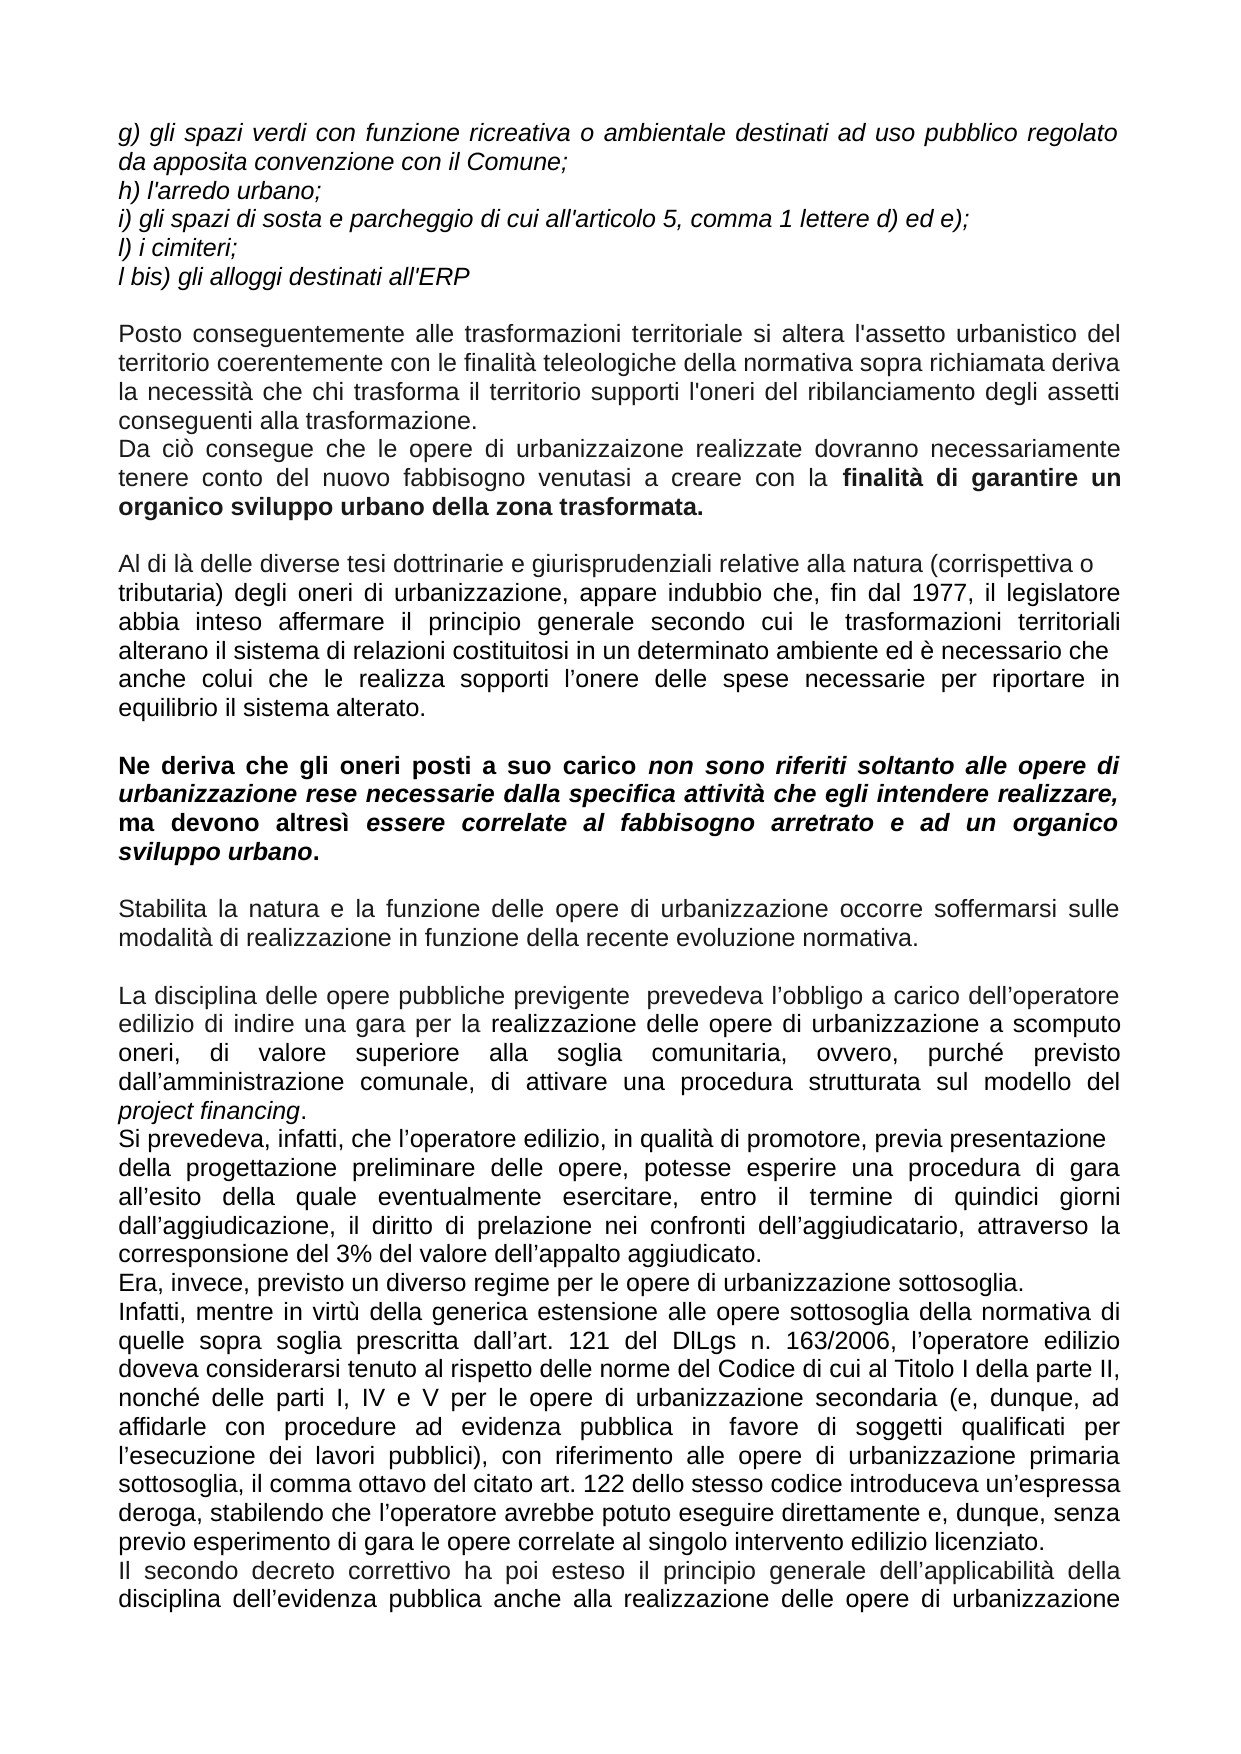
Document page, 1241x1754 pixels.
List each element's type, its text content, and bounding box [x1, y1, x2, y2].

text Infatti, mentre in virtù della generica estensione alle opere sottosoglia della normativa di quelle sopra soglia prescritta dall’art. 121 del DlLgs n. 163/2006, l’operatore edilizio doveva considerarsi tenuto al rispetto delle norme del Codice di cui al Titolo I della parte II, nonché delle parti I, IV e V per le opere di urbanizzazione secondaria (e, dunque, ad affidarle con procedure ad evidenza pubblica in favore di soggetti qualificati per l’esecuzione dei lavori pubblici), con riferimento alle opere di urbanizzazione primaria sottosoglia, il comma ottavo del citato art. 122 dello stesso codice introduceva un’espressa deroga, stabilendo che l’operatore avrebbe potuto eseguire direttamente e, dunque, senza previo esperimento di gara le opere correlate al singolo intervento edilizio licenziato. [118, 1297, 1122, 1556]
text tributaria) degli oneri di urbanizzazione, appare indubbio che, fin dal 1977, il legislatore abbia inteso affermare il principio generale secondo cui le trasformazioni territoriali alterano il sistema di relazioni costituitosi in un determinato ambiente ed è necessario che [118, 578, 1122, 664]
text Era, invece, previsto un diverso regime per le opere di urbanizzazione sottosoglia. [118, 1268, 1122, 1297]
text Si prevedeva, infatti, che l’operatore edilizio, in qualità di promotore, previa presentazione [118, 1124, 1122, 1153]
text i) gli spazi di sosta e parcheggio di cui all'articolo 5, comma 1 lettere d) ed e); [118, 204, 1122, 233]
text l) i cimiteri; [118, 233, 1122, 262]
text anche colui che le realizza sopporti l’onere delle spese necessarie per riportare in equilibrio il sistema alterato. [118, 664, 1122, 722]
text della progettazione preliminare delle opere, potesse esperire una procedura di gara all’esito della quale eventualmente esercitare, entro il termine di quindici giorni dall’aggiudicazione, il diritto di prelazione nei confronti dell’aggiudicatario, attraverso la corresponsione del 3% del valore dell’appalto aggiudicato. [118, 1153, 1122, 1268]
text g) gli spazi verdi con funzione ricreativa o ambientale destinati ad uso pubblico regolato da apposita convenzione con il Comune; [118, 118, 1122, 176]
text La disciplina delle opere pubbliche previgente prevedeva l’obbligo a carico dell’operatore edilizio di indire una gara per la realizzazione delle opere di urbanizzazione a scomputo oneri, di valore superiore alla soglia comunitaria, ovvero, purché previsto dall’amministrazione comunale, di attivare una procedura strutturata sul modello del project financing. [118, 981, 1122, 1124]
text h) l'arredo urbano; [118, 176, 1122, 204]
text Al di là delle diverse tesi dottrinarie e giurisprudenziali relative alla natura (corrispettiva o [118, 549, 1122, 578]
text Stabilita la natura e la funzione delle opere di urbanizzazione occorre soffermarsi sulle modalità di realizzazione in funzione della recente evoluzione normativa. [118, 894, 1122, 952]
text Da ciò consegue che le opere di urbanizzaizone realizzate dovranno necessariamente tenere conto del nuovo fabbisogno venutasi a creare con la finalità di garantire un organico sviluppo urbano della zona trasformata. [118, 434, 1122, 521]
text Posto conseguentemente alle trasformazioni territoriale si altera l'assetto urbanistico del territorio coerentemente con le finalità teleologiche della normativa sopra richiamata deriva la necessità che chi trasforma il territorio supporti l'oneri del ribilanciamento degli assetti conseguenti alla trasformazione. [118, 319, 1122, 434]
text Ne deriva che gli oneri posti a suo carico non sono riferiti soltanto alle opere di urbanizzazione rese necessarie dalla specifica attività che egli intendere realizzare, ma devono altresì essere correlate al fabbisogno arretrato e ad un organico sviluppo urbano. [118, 751, 1122, 866]
text l bis) gli alloggi destinati all'ERP [118, 262, 1122, 291]
text Il secondo decreto correttivo ha poi esteso il principio generale dell’applicabilità della disciplina dell’evidenza pubblica anche alla realizzazione delle opere di urbanizzazione [118, 1556, 1122, 1613]
